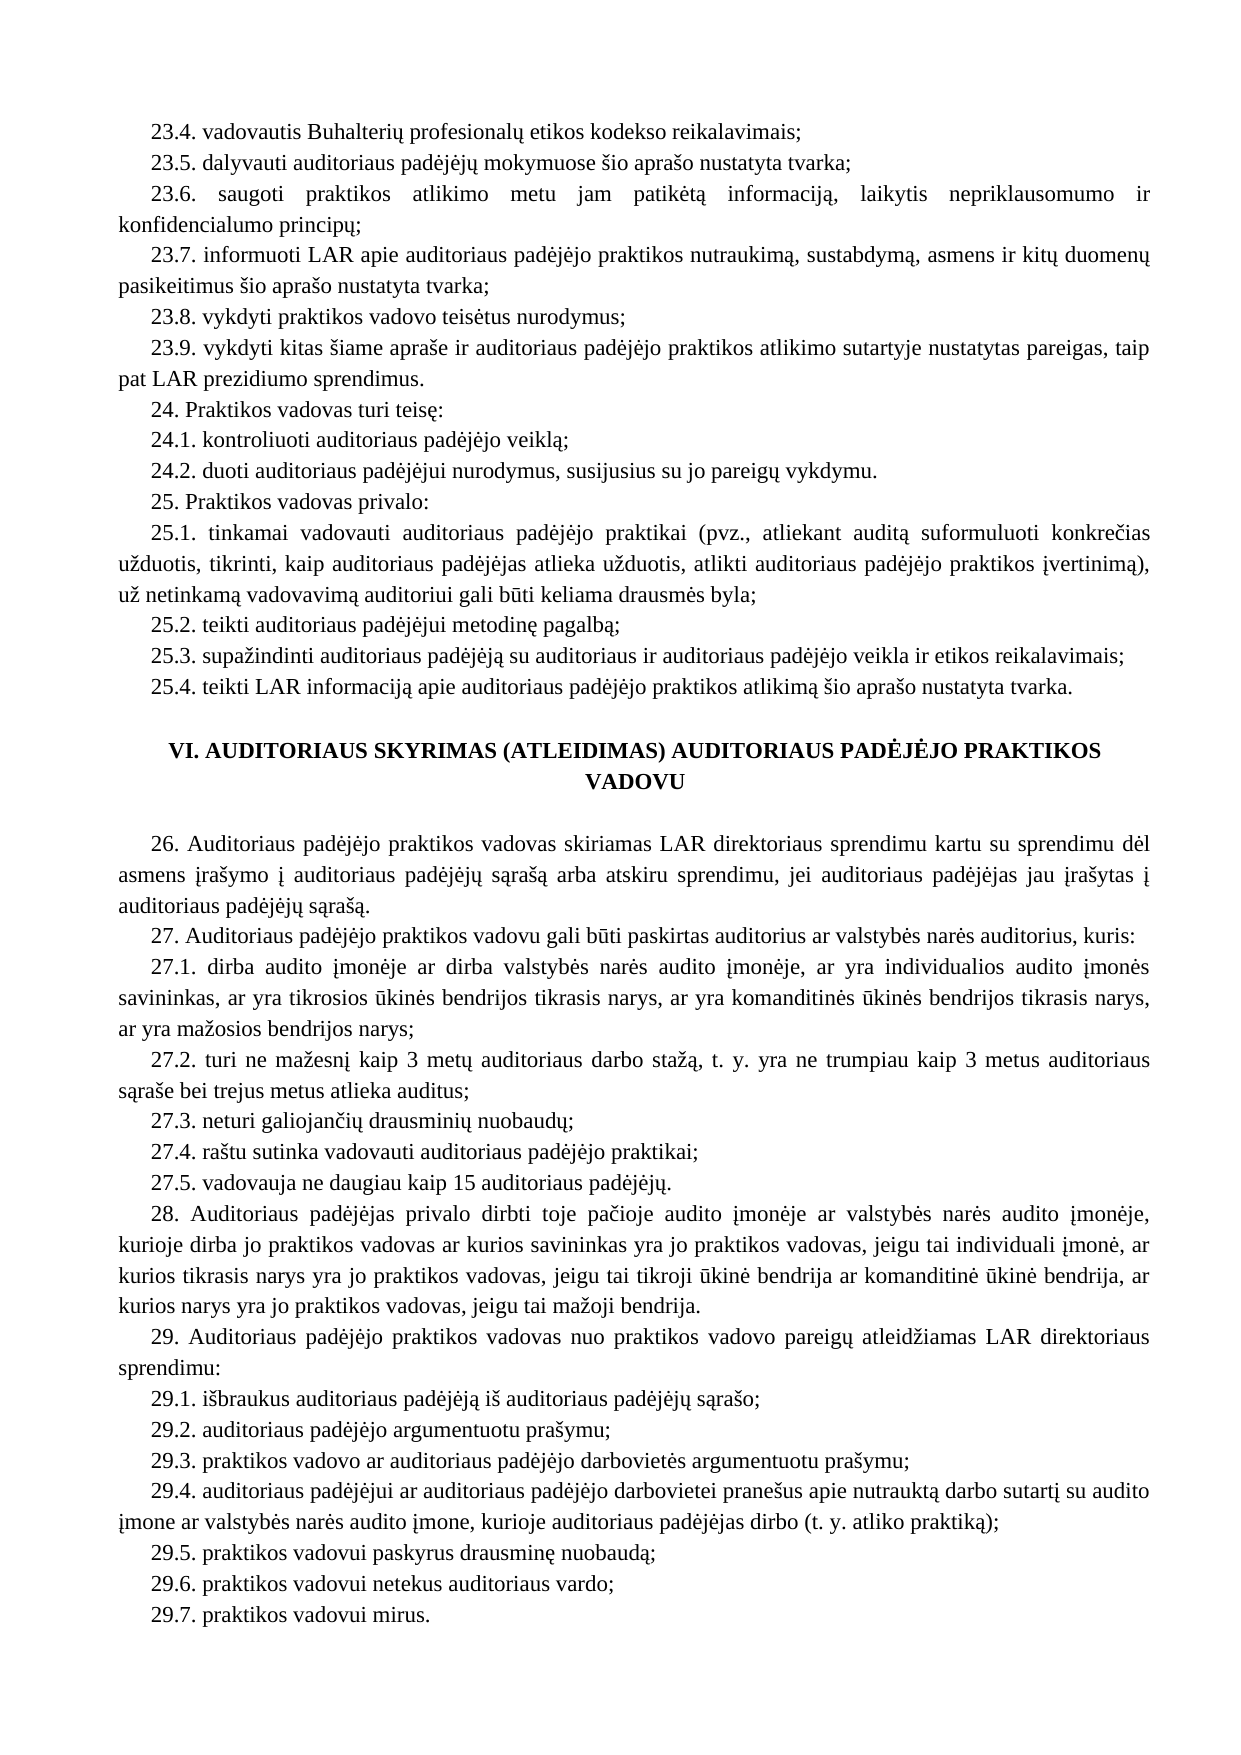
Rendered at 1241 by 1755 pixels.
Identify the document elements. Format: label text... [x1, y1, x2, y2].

text 29. Auditoriaus padėjėjo praktikos vadovas nuo praktikos vadovo pareigų atleidžiamas LAR direktoriaus sprendimu: [118, 1323, 1152, 1381]
text 29.3. praktikos vadovo ar auditoriaus padėjėjo darbovietės argumentuotu prašymu; [118, 1447, 1152, 1473]
text 27.3. neturi galiojančių drausminių nuobaudų; [118, 1107, 1152, 1134]
text 27.5. vadovauja ne daugiau kaip 15 auditoriaus padėjėjų. [118, 1169, 1152, 1196]
text 29.4. auditoriaus padėjėjui ar auditoriaus padėjėjo darbovietei pranešus apie nutrauktą darbo sutartį su audito įmone ar valstybės narės audito įmone, kurioje auditoriaus padėjėjas dirbo (t. y. atliko praktiką); [118, 1477, 1152, 1535]
text 23.7. informuoti LAR apie auditoriaus padėjėjo praktikos nutraukimą, sustabdymą, asmens ir kitų duomenų pasikeitimus šio aprašo nustatyta tvarka; [118, 241, 1152, 299]
text 23.9. vykdyti kitas šiame apraše ir auditoriaus padėjėjo praktikos atlikimo sutartyje nustatytas pareigas, taip pat LAR prezidiumo sprendimus. [118, 334, 1152, 391]
text 27. Auditoriaus padėjėjo praktikos vadovu gali būti paskirtas auditorius ar valstybės narės auditorius, kuris: [118, 922, 1152, 949]
text 27.2. turi ne mažesnį kaip 3 metų auditoriaus darbo stažą, t. y. yra ne trumpiau kaip 3 metus auditoriaus sąraše bei trejus metus atlieka auditus; [118, 1046, 1152, 1103]
text 29.7. praktikos vadovui mirus. [118, 1601, 1152, 1627]
text 23.4. vadovautis Buhalterių profesionalų etikos kodekso reikalavimais; [118, 118, 1152, 144]
text 24. Praktikos vadovas turi teisę: [118, 396, 1152, 422]
text 23.6. saugoti praktikos atlikimo metu jam patikėtą informaciją, laikytis nepriklausomumo ir konfidencialumo principų; [118, 180, 1152, 237]
text 28. Auditoriaus padėjėjas privalo dirbti toje pačioje audito įmonėje ar valstybės narės audito įmonėje, kurioje dirba jo praktikos vadovas ar kurios savininkas yra jo praktikos vadovas, jeigu tai individuali įmonė, ar kurios tikrasis narys yra jo praktikos vadovas, jeigu tai tikroji ūkinė bendrija ar komanditinė ūkinė bendrija, ar kurios narys yra jo praktikos vadovas, jeigu tai mažoji bendrija. [118, 1200, 1152, 1319]
text 23.5. dalyvauti auditoriaus padėjėjų mokymuose šio aprašo nustatyta tvarka; [118, 149, 1152, 175]
text 29.1. išbraukus auditoriaus padėjėją iš auditoriaus padėjėjų sąrašo; [118, 1385, 1152, 1411]
text 24.1. kontroliuoti auditoriaus padėjėjo veiklą; [118, 426, 1152, 453]
text 26. Auditoriaus padėjėjo praktikos vadovas skiriamas LAR direktoriaus sprendimu kartu su sprendimu dėl asmens įrašymo į auditoriaus padėjėjų sąrašą arba atskiru sprendimu, jei auditoriaus padėjėjas jau įrašytas į auditoriaus padėjėjų sąrašą. [118, 830, 1152, 918]
text 24.2. duoti auditoriaus padėjėjui nurodymus, susijusius su jo pareigų vykdymu. [118, 457, 1152, 484]
text 23.8. vykdyti praktikos vadovo teisėtus nurodymus; [118, 303, 1152, 329]
text 27.1. dirba audito įmonėje ar dirba valstybės narės audito įmonėje, ar yra individualios audito įmonės savininkas, ar yra tikrosios ūkinės bendrijos tikrasis narys, ar yra komanditinės ūkinės bendrijos tikrasis narys, ar yra mažosios bendrijos narys; [118, 953, 1152, 1041]
text VI. AUDITORIAUS SKYRIMAS (ATLEIDIMAS) AUDITORIAUS PADĖJĖJO PRAKTIKOS VADOVU [118, 737, 1152, 795]
text 25.2. teikti auditoriaus padėjėjui metodinę pagalbą; [118, 611, 1152, 638]
text 29.5. praktikos vadovui paskyrus drausminę nuobaudą; [118, 1539, 1152, 1566]
text 25.3. supažindinti auditoriaus padėjėją su auditoriaus ir auditoriaus padėjėjo veikla ir etikos reikalavimais; [118, 642, 1152, 669]
text 29.2. auditoriaus padėjėjo argumentuotu prašymu; [118, 1416, 1152, 1442]
text 25.4. teikti LAR informaciją apie auditoriaus padėjėjo praktikos atlikimą šio aprašo nustatyta tvarka. [118, 673, 1152, 699]
text 25. Praktikos vadovas privalo: [118, 488, 1152, 514]
text 29.6. praktikos vadovui netekus auditoriaus vardo; [118, 1570, 1152, 1596]
text 27.4. raštu sutinka vadovauti auditoriaus padėjėjo praktikai; [118, 1138, 1152, 1165]
text 25.1. tinkamai vadovauti auditoriaus padėjėjo praktikai (pvz., atliekant auditą suformuluoti konkrečias užduotis, tikrinti, kaip auditoriaus padėjėjas atlieka užduotis, atlikti auditoriaus padėjėjo praktikos įvertinimą), už netinkamą vadovavimą auditoriui gali būti keliama drausmės byla; [118, 519, 1152, 607]
